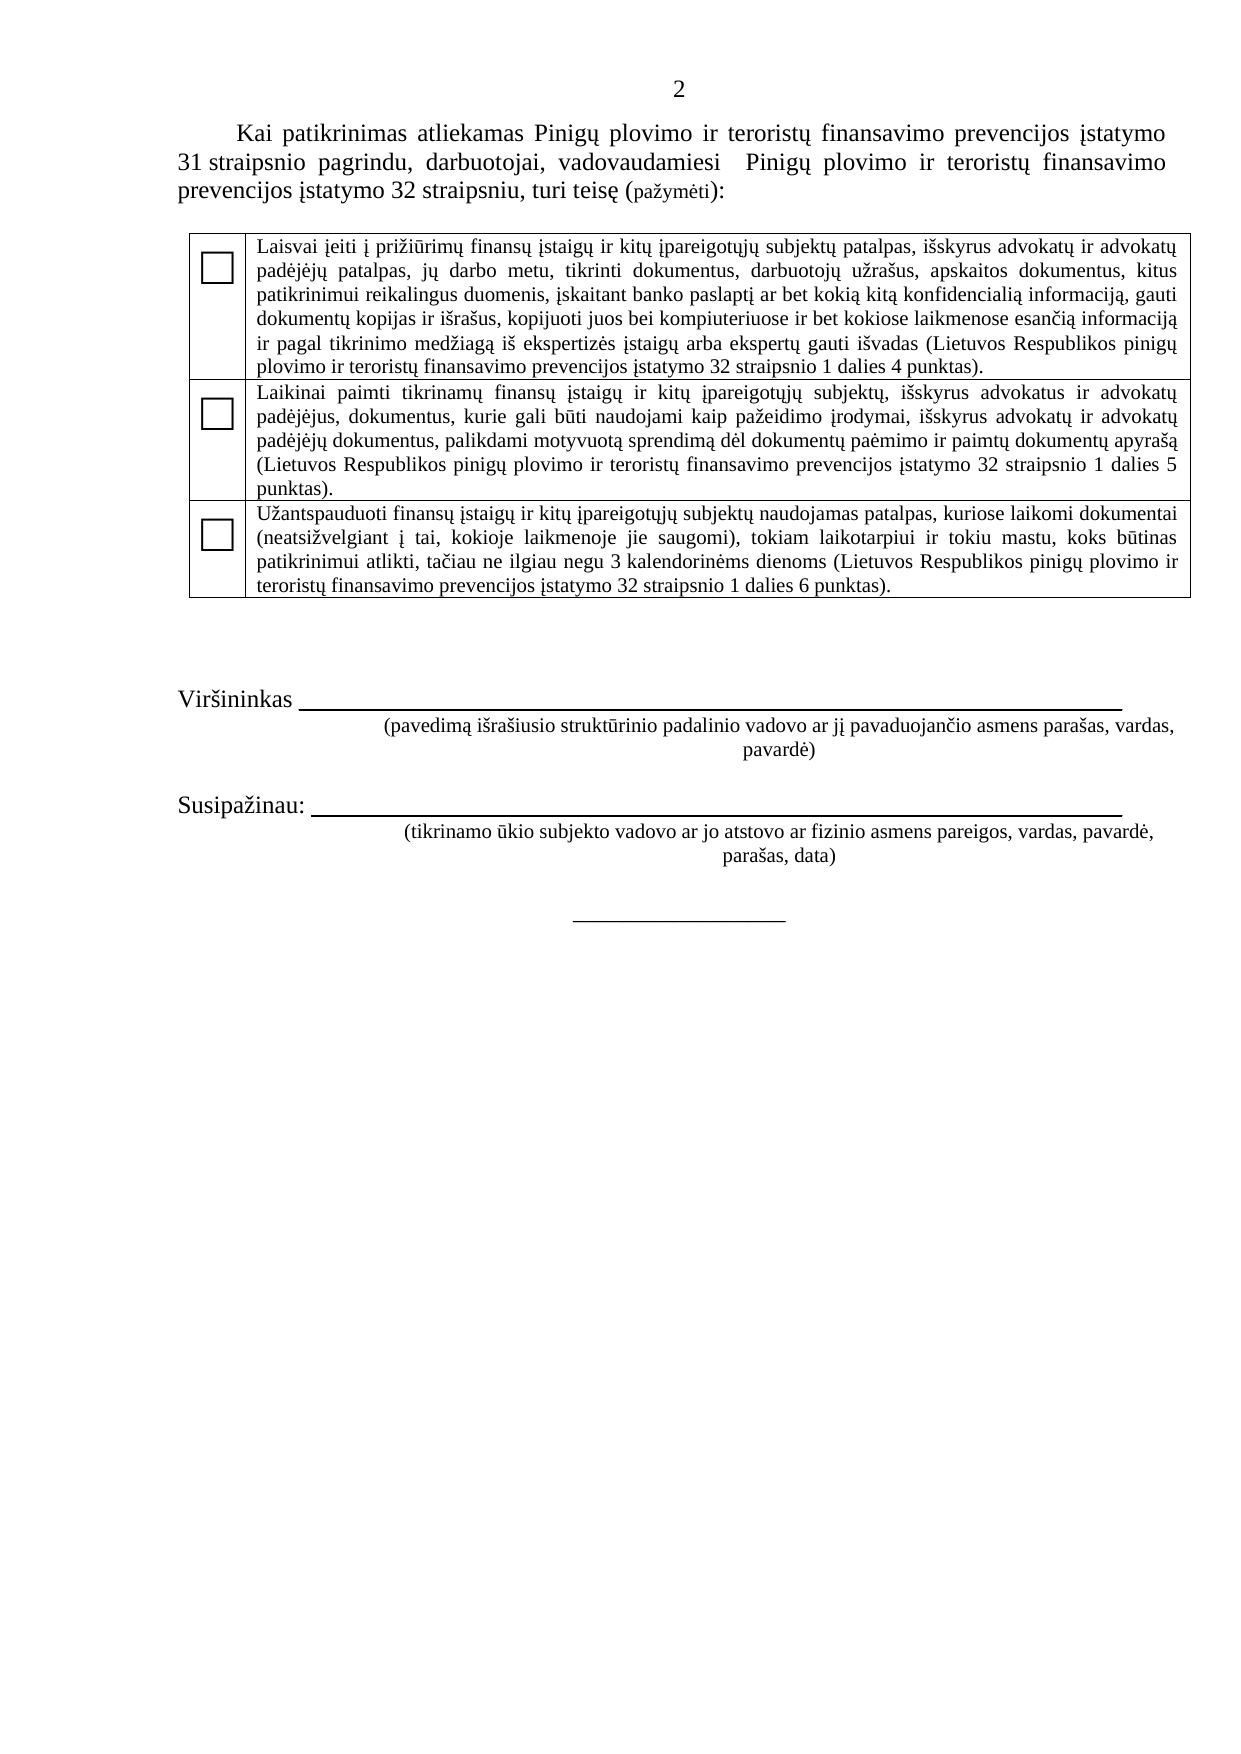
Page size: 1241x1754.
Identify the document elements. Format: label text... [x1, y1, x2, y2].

text _________________ [177, 896, 1181, 924]
table_header □ [190, 234, 245, 378]
text Kai patikrinimas atliekamas Pinigų plovimo ir teroristų finansavimo prevencijos įstatymo 31 straipsnio pagrindu, darbuotojai, vadovaudamiesi Pinigų plovimo ir teroristų finansavimo prevencijos įstatymo 32 straipsniu, turi teisę (pažymėti): [177, 118, 1167, 204]
text Viršininkas [177, 684, 1181, 713]
table_cell □ [190, 501, 245, 597]
text (pavedimą išrašiusio struktūrinio padalinio vadovo ar jį pavaduojančio asmens parašas, vardas, pavardė) [377, 713, 1181, 761]
table_header Laisvai įeiti į prižiūrimų finansų įstaigų ir kitų įpareigotųjų subjektų patalpas, išskyrus advokatų ir advokatų padėjėjų patalpas, jų darbo metu, tikrinti dokumentus, darbuotojų užrašus, apskaitos dokumentus, kitus patikrinimui reikalingus duomenis, įskaitant banko paslaptį ar bet kokią kitą konfidencialią informaciją, gauti dokumentų kopijas ir išrašus, kopijuoti juos bei kompiuteriuose ir bet kokiose laikmenose esančią informaciją ir pagal tikrinimo medžiagą iš ekspertizės įstaigų arba ekspertų gauti išvadas (Lietuvos Respublikos pinigų plovimo ir teroristų finansavimo prevencijos įstatymo 32 straipsnio 1 dalies 4 punktas). [246, 234, 1190, 378]
text (tikrinamo ūkio subjekto vadovo ar jo atstovo ar fizinio asmens pareigos, vardas, pavardė, parašas, data) [377, 819, 1181, 867]
table_cell □ [190, 380, 245, 500]
text Susipažinau: [177, 790, 1181, 819]
table_cell Laikinai paimti tikrinamų finansų įstaigų ir kitų įpareigotųjų subjektų, išskyrus advokatus ir advokatų padėjėjus, dokumentus, kurie gali būti naudojami kaip pažeidimo įrodymai, išskyrus advokatų ir advokatų padėjėjų dokumentus, palikdami motyvuotą sprendimą dėl dokumentų paėmimo ir paimtų dokumentų apyrašą (Lietuvos Respublikos pinigų plovimo ir teroristų finansavimo prevencijos įstatymo 32 straipsnio 1 dalies 5 punktas). [246, 380, 1190, 500]
table_cell Užantspauduoti finansų įstaigų ir kitų įpareigotųjų subjektų naudojamas patalpas, kuriose laikomi dokumentai (neatsižvelgiant į tai, kokioje laikmenoje jie saugomi), tokiam laikotarpiui ir tokiu mastu, koks būtinas patikrinimui atlikti, tačiau ne ilgiau negu 3 kalendorinėms dienoms (Lietuvos Respublikos pinigų plovimo ir teroristų finansavimo prevencijos įstatymo 32 straipsnio 1 dalies 6 punktas). [246, 501, 1190, 597]
